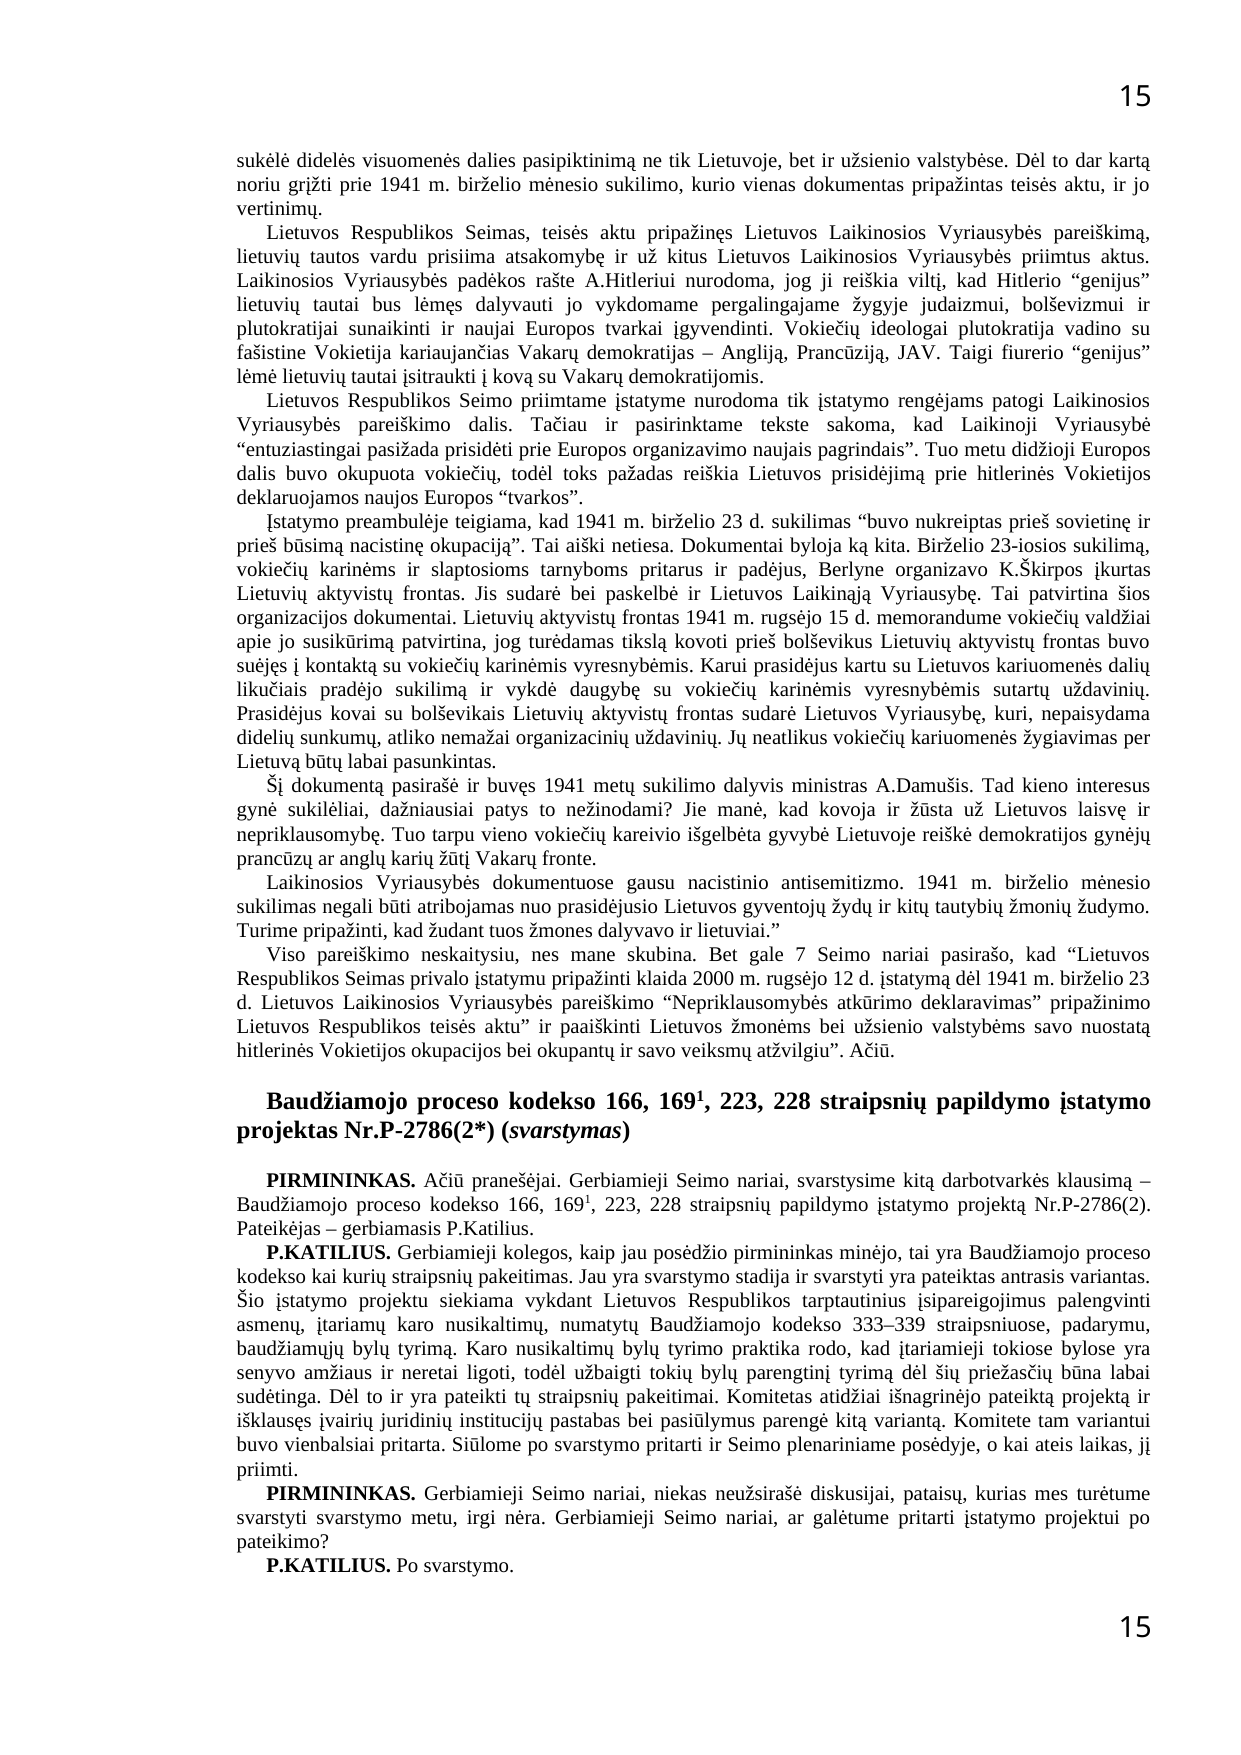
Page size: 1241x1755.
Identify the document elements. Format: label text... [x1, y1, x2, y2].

text Lietuvos Respublikos Seimo priimtame įstatyme nurodoma tik įstatymo rengėjams patogi Laikinosios Vyriausybės pareiškimo dalis. Tačiau ir pasirinktame tekste sakoma, kad Laikinoji Vyriausybė “entuziastingai pasižada prisidėti prie Europos organizavimo naujais pagrindais”. Tuo metu didžioji Europos dalis buvo okupuota vokiečių, todėl toks pažadas reiškia Lietuvos prisidėjimą prie hitlerinės Vokietijos deklaruojamos naujos Europos “tvarkos”. [236, 388, 1152, 509]
text P.KATILIUS. Po svarstymo. [236, 1553, 1152, 1577]
text Lietuvos Respublikos Seimas, teisės aktu pripažinęs Lietuvos Laikinosios Vyriausybės pareiškimą, lietuvių tautos vardu prisiima atsakomybę ir už kitus Lietuvos Laikinosios Vyriausybės priimtus aktus. Laikinosios Vyriausybės padėkos rašte A.Hitleriui nurodoma, jog ji reiškia viltį, kad Hitlerio “genijus” lietuvių tautai bus lėmęs dalyvauti jo vykdomame pergalingajame žygyje judaizmui, bolševizmui ir plutokratijai sunaikinti ir naujai Europos tvarkai įgyvendinti. Vokiečių ideologai plutokratija vadino su fašistine Vokietija kariaujančias Vakarų demokratijas – Angliją, Prancūziją, JAV. Taigi fiurerio “genijus” lėmė lietuvių tautai įsitraukti į kovą su Vakarų demokratijomis. [236, 220, 1152, 388]
text Baudžiamojo proceso kodekso 166, 1691, 223, 228 straipsnių papildymo įstatymo projektas Nr.P-2786(2*) (svarstymas) [236, 1086, 1152, 1144]
text Šį dokumentą pasirašė ir buvęs 1941 metų sukilimo dalyvis ministras A.Damušis. Tad kieno interesus gynė sukilėliai, dažniausiai patys to nežinodami? Jie manė, kad kovoja ir žūsta už Lietuvos laisvę ir nepriklausomybę. Tuo tarpu vieno vokiečių kareivio išgelbėta gyvybė Lietuvoje reiškė demokratijos gynėjų prancūzų ar anglų karių žūtį Vakarų fronte. [236, 773, 1152, 869]
text P.KATILIUS. Gerbiamieji kolegos, kaip jau posėdžio pirmininkas minėjo, tai yra Baudžiamojo proceso kodekso kai kurių straipsnių pakeitimas. Jau yra svarstymo stadija ir svarstyti yra pateiktas antrasis variantas. Šio įstatymo projektu siekiama vykdant Lietuvos Respublikos tarptautinius įsipareigojimus palengvinti asmenų, įtariamų karo nusikaltimų, numatytų Baudžiamojo kodekso 333–339 straipsniuose, padarymu, baudžiamųjų bylų tyrimą. Karo nusikaltimų bylų tyrimo praktika rodo, kad įtariamieji tokiose bylose yra senyvo amžiaus ir neretai ligoti, todėl užbaigti tokių bylų parengtinį tyrimą dėl šių priežasčių būna labai sudėtinga. Dėl to ir yra pateikti tų straipsnių pakeitimai. Komitetas atidžiai išnagrinėjo pateiktą projektą ir išklausęs įvairių juridinių institucijų pastabas bei pasiūlymus parengė kitą variantą. Komitete tam variantui buvo vienbalsiai pritarta. Siūlome po svarstymo pritarti ir Seimo plenariniame posėdyje, o kai ateis laikas, jį priimti. [236, 1240, 1152, 1481]
text Viso pareiškimo neskaitysiu, nes mane skubina. Bet gale 7 Seimo nariai pasirašo, kad “Lietuvos Respublikos Seimas privalo įstatymu pripažinti klaida 2000 m. rugsėjo 12 d. įstatymą dėl 1941 m. birželio 23 d. Lietuvos Laikinosios Vyriausybės pareiškimo “Nepriklausomybės atkūrimo deklaravimas” pripažinimo Lietuvos Respublikos teisės aktu” ir paaiškinti Lietuvos žmonėms bei užsienio valstybėms savo nuostatą hitlerinės Vokietijos okupacijos bei okupantų ir savo veiksmų atžvilgiu”. Ačiū. [236, 942, 1152, 1062]
text PIRMININKAS. Ačiū pranešėjai. Gerbiamieji Seimo nariai, svarstysime kitą darbotvarkės klausimą – Baudžiamojo proceso kodekso 166, 1691, 223, 228 straipsnių papildymo įstatymo projektą Nr.P-2786(2). Pateikėjas – gerbiamasis P.Katilius. [236, 1168, 1152, 1240]
text Laikinosios Vyriausybės dokumentuose gausu nacistinio antisemitizmo. 1941 m. birželio mėnesio sukilimas negali būti atribojamas nuo prasidėjusio Lietuvos gyventojų žydų ir kitų tautybių žmonių žudymo. Turime pripažinti, kad žudant tuos žmones dalyvavo ir lietuviai.” [236, 869, 1152, 942]
text Įstatymo preambulėje teigiama, kad 1941 m. birželio 23 d. sukilimas “buvo nukreiptas prieš sovietinę ir prieš būsimą nacistinę okupaciją”. Tai aiški netiesa. Dokumentai byloja ką kita. Birželio 23-iosios sukilimą, vokiečių karinėms ir slaptosioms tarnyboms pritarus ir padėjus, Berlyne organizavo K.Škirpos įkurtas Lietuvių aktyvistų frontas. Jis sudarė bei paskelbė ir Lietuvos Laikinąją Vyriausybę. Tai patvirtina šios organizacijos dokumentai. Lietuvių aktyvistų frontas 1941 m. rugsėjo 15 d. memorandume vokiečių valdžiai apie jo susikūrimą patvirtina, jog turėdamas tikslą kovoti prieš bolševikus Lietuvių aktyvistų frontas buvo suėjęs į kontaktą su vokiečių karinėmis vyresnybėmis. Karui prasidėjus kartu su Lietuvos kariuomenės dalių likučiais pradėjo sukilimą ir vykdė daugybę su vokiečių karinėmis vyresnybėmis sutartų uždavinių. Prasidėjus kovai su bolševikais Lietuvių aktyvistų frontas sudarė Lietuvos Vyriausybę, kuri, nepaisydama didelių sunkumų, atliko nemažai organizacinių uždavinių. Jų neatlikus vokiečių kariuomenės žygiavimas per Lietuvą būtų labai pasunkintas. [236, 509, 1152, 773]
text sukėlė didelės visuomenės dalies pasipiktinimą ne tik Lietuvoje, bet ir užsienio valstybėse. Dėl to dar kartą noriu grįžti prie 1941 m. birželio mėnesio sukilimo, kurio vienas dokumentas pripažintas teisės aktu, ir jo vertinimų. [236, 148, 1152, 220]
text PIRMININKAS. Gerbiamieji Seimo nariai, niekas neužsirašė diskusijai, pataisų, kurias mes turėtume svarstyti svarstymo metu, irgi nėra. Gerbiamieji Seimo nariai, ar galėtume pritarti įstatymo projektui po pateikimo? [236, 1481, 1152, 1553]
